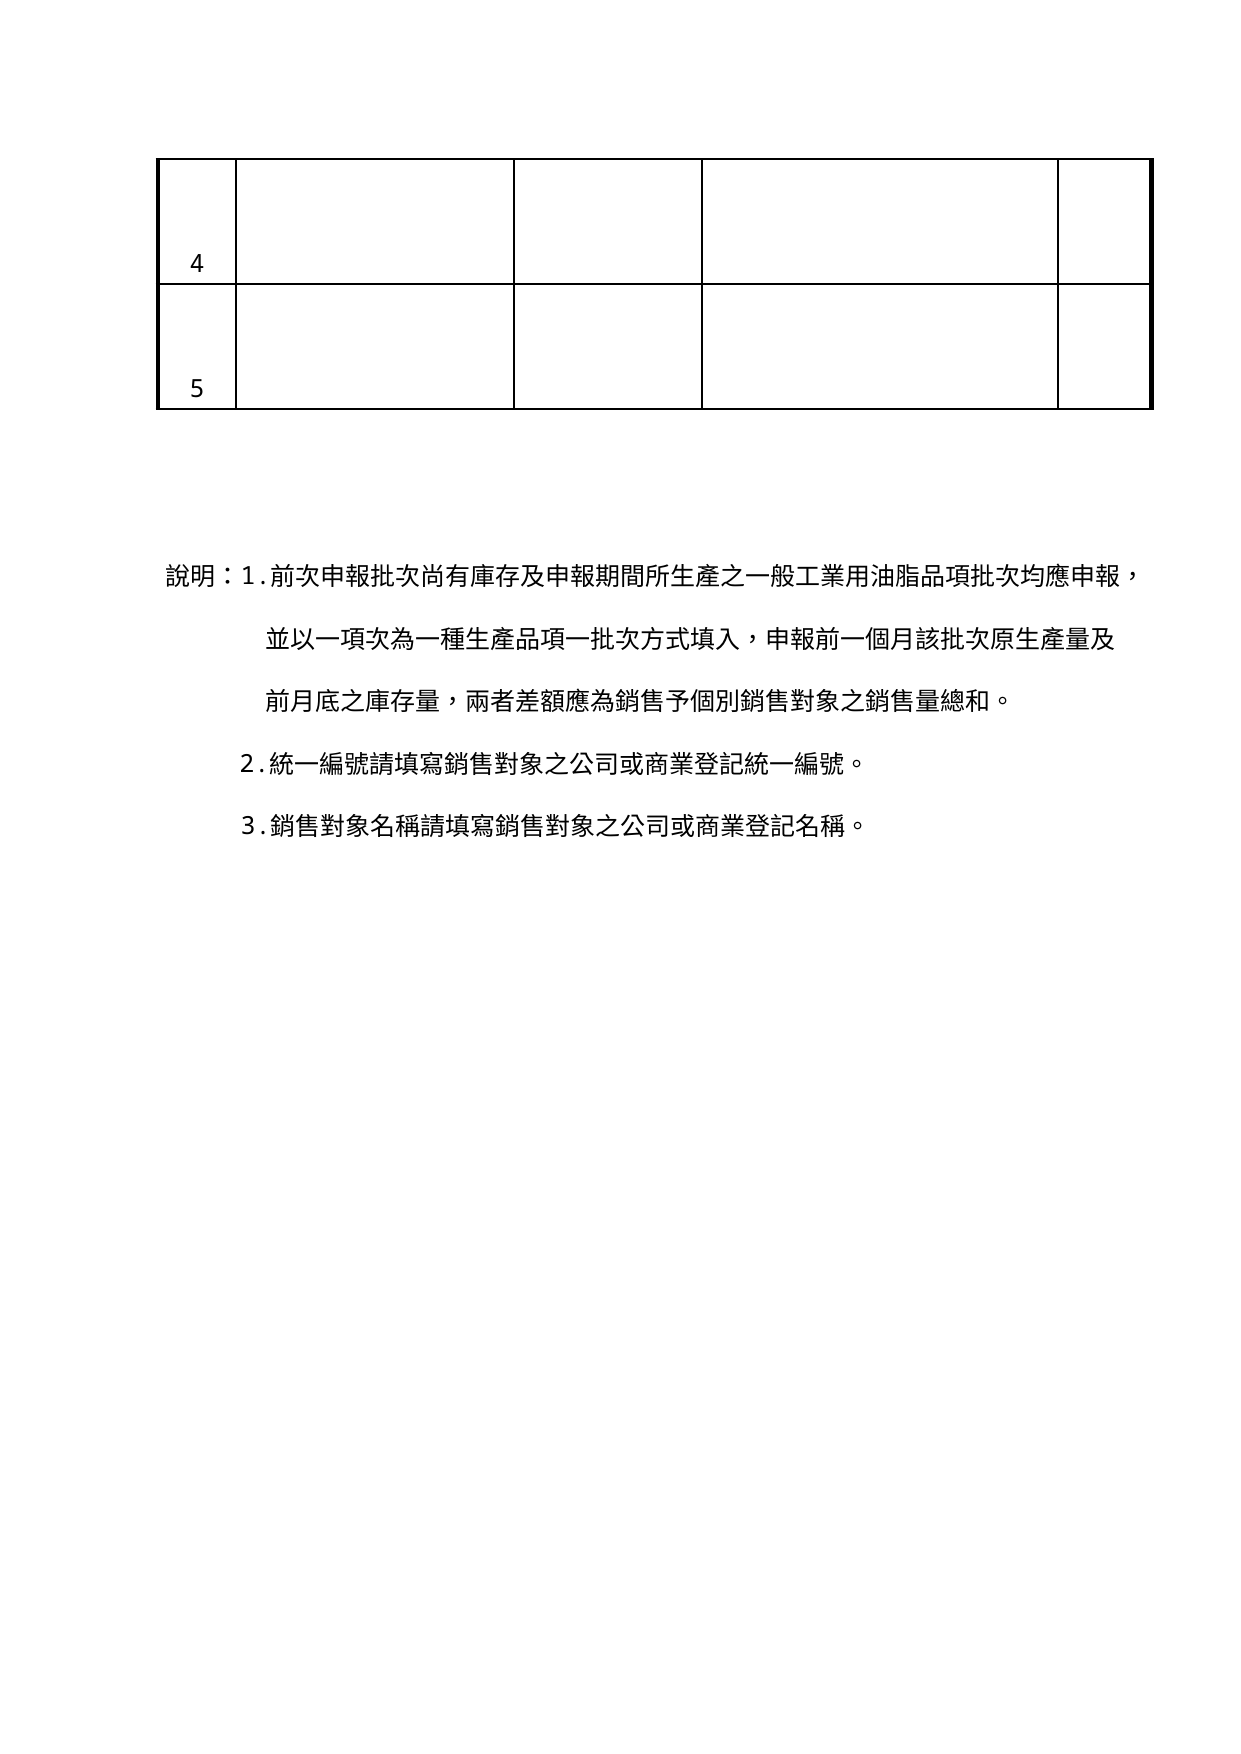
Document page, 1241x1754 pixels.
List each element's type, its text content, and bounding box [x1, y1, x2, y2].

table_cell 5 [160, 285, 235, 408]
text 2.統一編號請填寫銷售對象之公司或商業登記統一編號。 [239, 721, 1122, 783]
table_cell [237, 285, 513, 408]
table_cell [515, 285, 701, 408]
table_cell [237, 160, 513, 283]
table_cell [1059, 160, 1149, 283]
text 說明：1.前次申報批次尚有庫存及申報期間所生產之一般工業用油脂品項批次均應申報，並以一項次為一種生產品項一批次方式填入，申報前一個月該批次原生產量及前月底之庫存量，兩者差額應為銷售予個別銷售對象之銷售量總和。 [165, 533, 1122, 721]
table_cell [703, 285, 1057, 408]
table_cell [703, 160, 1057, 283]
text 3.銷售對象名稱請填寫銷售對象之公司或商業登記名稱。 [165, 783, 1122, 846]
table_cell [1059, 285, 1149, 408]
table_cell [515, 160, 701, 283]
table_cell 4 [160, 160, 235, 283]
